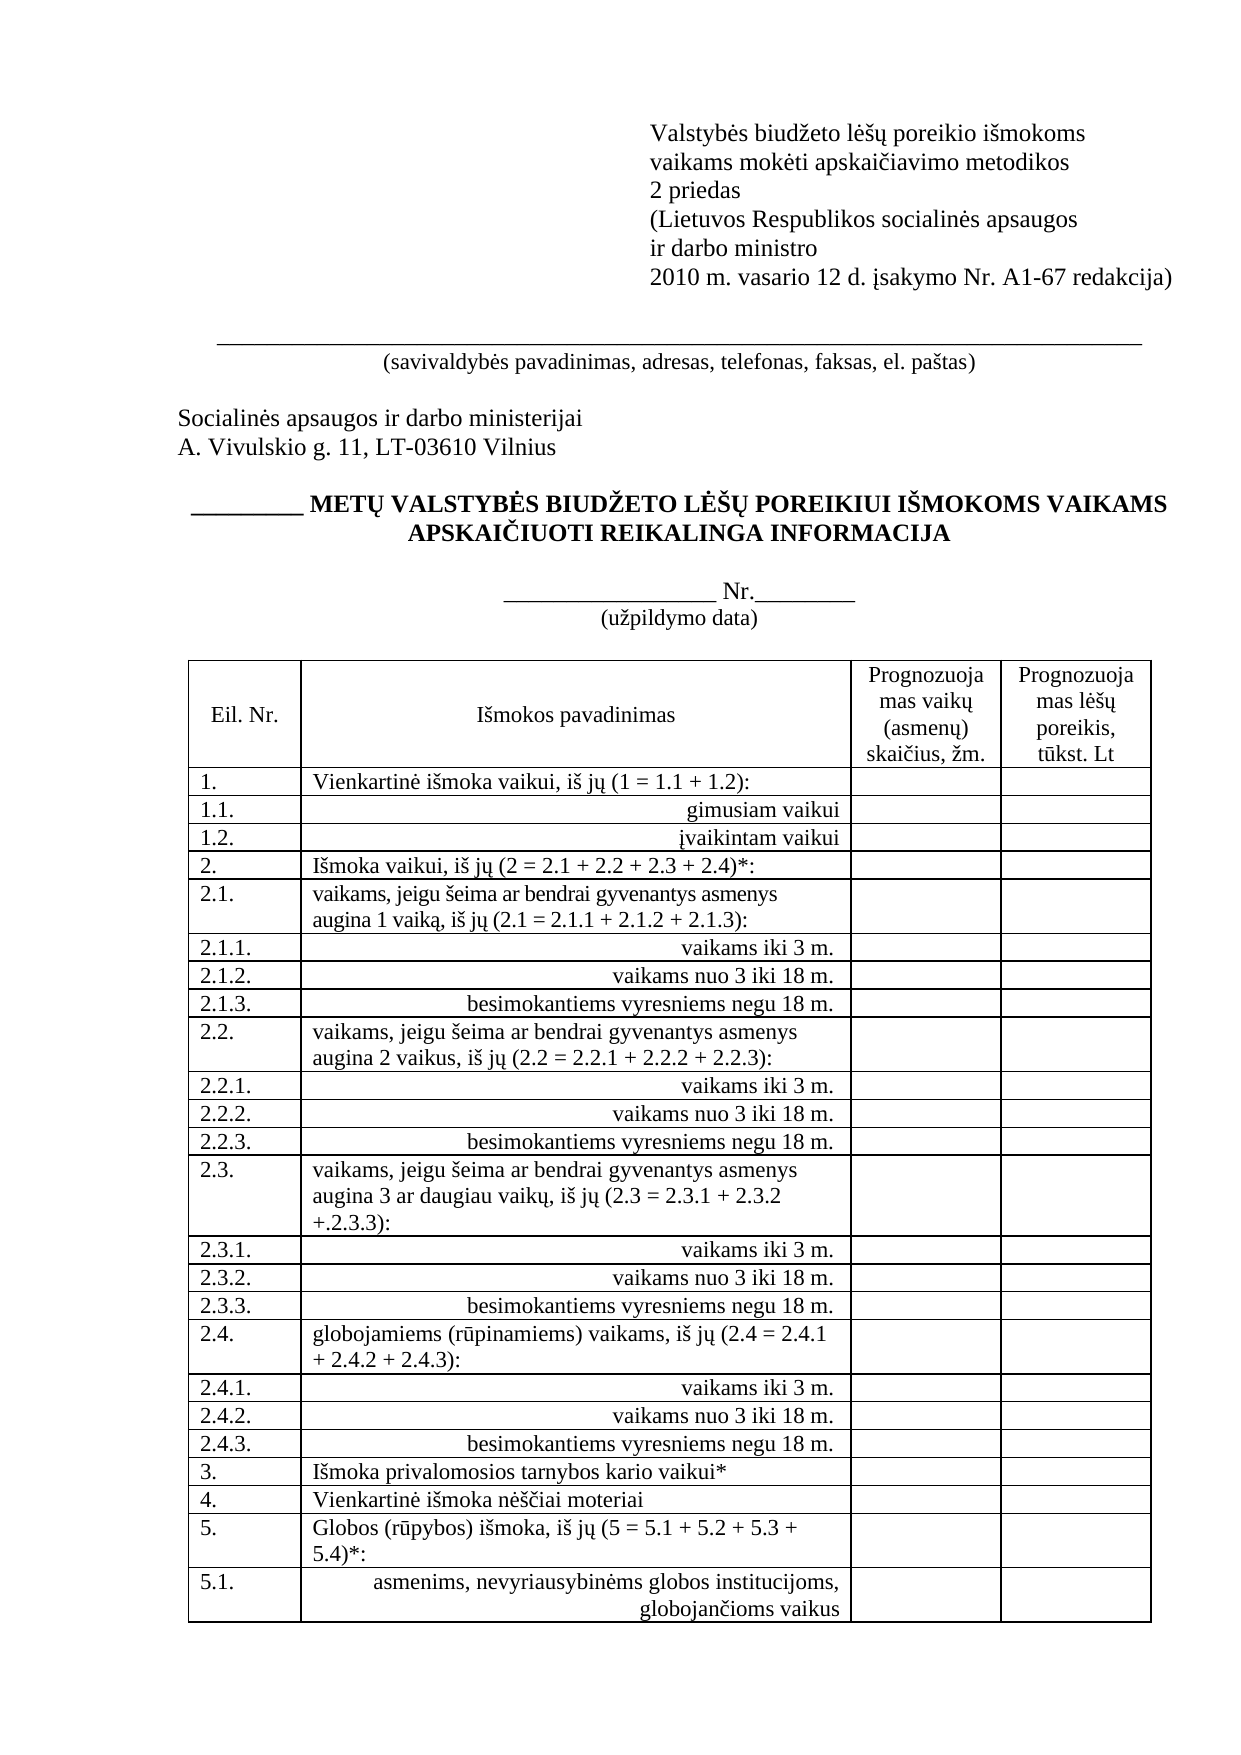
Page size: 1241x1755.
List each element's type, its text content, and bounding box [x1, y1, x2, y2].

table_cell [1002, 1402, 1150, 1429]
table_cell [1002, 1100, 1150, 1126]
table_header Eil. Nr. [189, 661, 300, 767]
table_cell [852, 880, 1000, 932]
table_cell vaikams iki 3 m. [302, 1375, 850, 1401]
table_cell [852, 962, 1000, 988]
text vaikams mokėti apskaičiavimo metodikos [649, 147, 1181, 176]
table_cell [1002, 1156, 1150, 1235]
text 2 priedas [649, 176, 1181, 204]
table_cell 2.4.1. [189, 1375, 300, 1401]
table_cell 1. [189, 768, 300, 794]
table_cell [1002, 768, 1150, 794]
table_cell 2.3. [189, 1156, 300, 1235]
table_cell [1002, 934, 1150, 960]
table_cell [852, 1402, 1000, 1429]
text (Lietuvos Respublikos socialinės apsaugos [649, 204, 1181, 233]
table_cell [1002, 1568, 1150, 1621]
table_cell gimusiam vaikui [302, 796, 850, 822]
table_cell asmenims, nevyriausybinėms globos institucijoms, globojančioms vaikus [302, 1568, 850, 1621]
table_cell [1002, 1375, 1150, 1401]
table_cell Vienkartinė išmoka nėščiai moteriai [302, 1486, 850, 1512]
table_cell [1002, 1072, 1150, 1098]
table_cell [1002, 796, 1150, 822]
table_cell vaikams, jeigu šeima ar bendrai gyvenantys asmenys augina 1 vaiką, iš jų (2.1 = 2.1.1 + 2.1.2 + 2.1.3): [302, 880, 850, 932]
table_cell 1.2. [189, 824, 300, 850]
table_cell [1002, 962, 1150, 988]
table_cell Išmoka privalomosios tarnybos kario vaikui* [302, 1458, 850, 1484]
table_cell [1002, 1514, 1150, 1567]
table_cell Vienkartinė išmoka vaikui, iš jų (1 = 1.1 + 1.2): [302, 768, 850, 794]
table_cell [1002, 990, 1150, 1016]
table_cell globojamiems (rūpinamiems) vaikams, iš jų (2.4 = 2.4.1 + 2.4.2 + 2.4.3): [302, 1320, 850, 1373]
table_cell [852, 1486, 1000, 1512]
table_cell [852, 1458, 1000, 1484]
text __________________________________________________________________________ [177, 319, 1181, 348]
table_cell [1002, 880, 1150, 932]
table_cell įvaikintam vaikui [302, 824, 850, 850]
table_cell [1002, 1128, 1150, 1154]
table_cell [852, 1375, 1000, 1401]
text Valstybės biudžeto lėšų poreikio išmokoms [649, 118, 1181, 147]
table_header Prognozuojamas vaikų (asmenų) skaičius, žm. [852, 661, 1000, 767]
text (užpildymo data) [177, 604, 1181, 631]
table_cell besimokantiems vyresniems negu 18 m. [302, 990, 850, 1016]
table_cell vaikams nuo 3 iki 18 m. [302, 1100, 850, 1126]
text A. Vivulskio g. 11, LT-03610 Vilnius [177, 432, 1181, 461]
text ir darbo ministro [649, 233, 1181, 262]
table_cell vaikams, jeigu šeima ar bendrai gyvenantys asmenys augina 3 ar daugiau vaikų, iš jų (2.3 = 2.3.1 + 2.3.2 +.2.3.3): [302, 1156, 850, 1235]
table_cell [852, 1237, 1000, 1263]
table_cell 5. [189, 1514, 300, 1567]
table_cell [852, 852, 1000, 878]
table_cell [852, 990, 1000, 1016]
table_cell [852, 934, 1000, 960]
table_cell [852, 1072, 1000, 1098]
table_cell [852, 1156, 1000, 1235]
table_cell [1002, 1486, 1150, 1512]
table_cell Globos (rūpybos) išmoka, iš jų (5 = 5.1 + 5.2 + 5.3 + 5.4)*: [302, 1514, 850, 1567]
table_cell vaikams iki 3 m. [302, 1072, 850, 1098]
table_cell 2.4.2. [189, 1402, 300, 1429]
table_cell 2. [189, 852, 300, 878]
table_cell vaikams nuo 3 iki 18 m. [302, 962, 850, 988]
table_cell [1002, 824, 1150, 850]
table_cell [852, 1100, 1000, 1126]
table_cell 2.3.1. [189, 1237, 300, 1263]
table_cell besimokantiems vyresniems negu 18 m. [302, 1128, 850, 1154]
table_cell besimokantiems vyresniems negu 18 m. [302, 1430, 850, 1457]
text _________ metų VALSTYBĖS BIUDŽETO LĖŠŲ POREIKIui IŠMOKOMS VAIKAMS apskaičiuoti reikalinga informacija [177, 489, 1181, 547]
text (savivaldybės pavadinimas, adresas, telefonas, faksas, el. paštas) [177, 348, 1181, 374]
table_cell vaikams iki 3 m. [302, 1237, 850, 1263]
table_cell 3. [189, 1458, 300, 1484]
table_cell 5.1. [189, 1568, 300, 1621]
table_header Išmokos pavadinimas [302, 661, 850, 767]
text Socialinės apsaugos ir darbo ministerijai [177, 403, 1181, 432]
table_cell 2.4. [189, 1320, 300, 1373]
table_cell 2.3.2. [189, 1265, 300, 1291]
table_cell 2.2.1. [189, 1072, 300, 1098]
table_cell 2.1.2. [189, 962, 300, 988]
table_cell 1.1. [189, 796, 300, 822]
table_cell 2.2.2. [189, 1100, 300, 1126]
table_cell [1002, 1320, 1150, 1373]
table_cell [852, 796, 1000, 822]
table_cell [852, 1018, 1000, 1071]
table_cell [1002, 1430, 1150, 1457]
table_cell [852, 768, 1000, 794]
table_cell 2.4.3. [189, 1430, 300, 1457]
table_cell vaikams, jeigu šeima ar bendrai gyvenantys asmenys augina 2 vaikus, iš jų (2.2 = 2.2.1 + 2.2.2 + 2.2.3): [302, 1018, 850, 1071]
table_cell 2.3.3. [189, 1292, 300, 1319]
table_cell [1002, 1265, 1150, 1291]
table_cell [852, 1514, 1000, 1567]
table_cell [852, 1265, 1000, 1291]
table_cell 2.1. [189, 880, 300, 932]
table_header Prognozuojamas lėšų poreikis, tūkst. Lt [1002, 661, 1150, 767]
text 2010 m. vasario 12 d. įsakymo Nr. A1-67 redakcija) [649, 262, 1181, 291]
table_cell [852, 1128, 1000, 1154]
table_cell vaikams iki 3 m. [302, 934, 850, 960]
table_cell vaikams nuo 3 iki 18 m. [302, 1402, 850, 1429]
table_cell besimokantiems vyresniems negu 18 m. [302, 1292, 850, 1319]
table_cell [852, 1320, 1000, 1373]
table_cell Išmoka vaikui, iš jų (2 = 2.1 + 2.2 + 2.3 + 2.4)*: [302, 852, 850, 878]
table_cell [1002, 1018, 1150, 1071]
table_cell [1002, 1237, 1150, 1263]
table_cell [1002, 1458, 1150, 1484]
table_cell [1002, 852, 1150, 878]
table_cell vaikams nuo 3 iki 18 m. [302, 1265, 850, 1291]
table_cell 2.2.3. [189, 1128, 300, 1154]
table_cell 2.1.1. [189, 934, 300, 960]
table_cell [1002, 1292, 1150, 1319]
table_cell 4. [189, 1486, 300, 1512]
text _________________ Nr.________ [177, 576, 1181, 604]
table_cell [852, 824, 1000, 850]
table_cell 2.1.3. [189, 990, 300, 1016]
table_cell [852, 1430, 1000, 1457]
table_cell 2.2. [189, 1018, 300, 1071]
table_cell [852, 1568, 1000, 1621]
table_cell [852, 1292, 1000, 1319]
